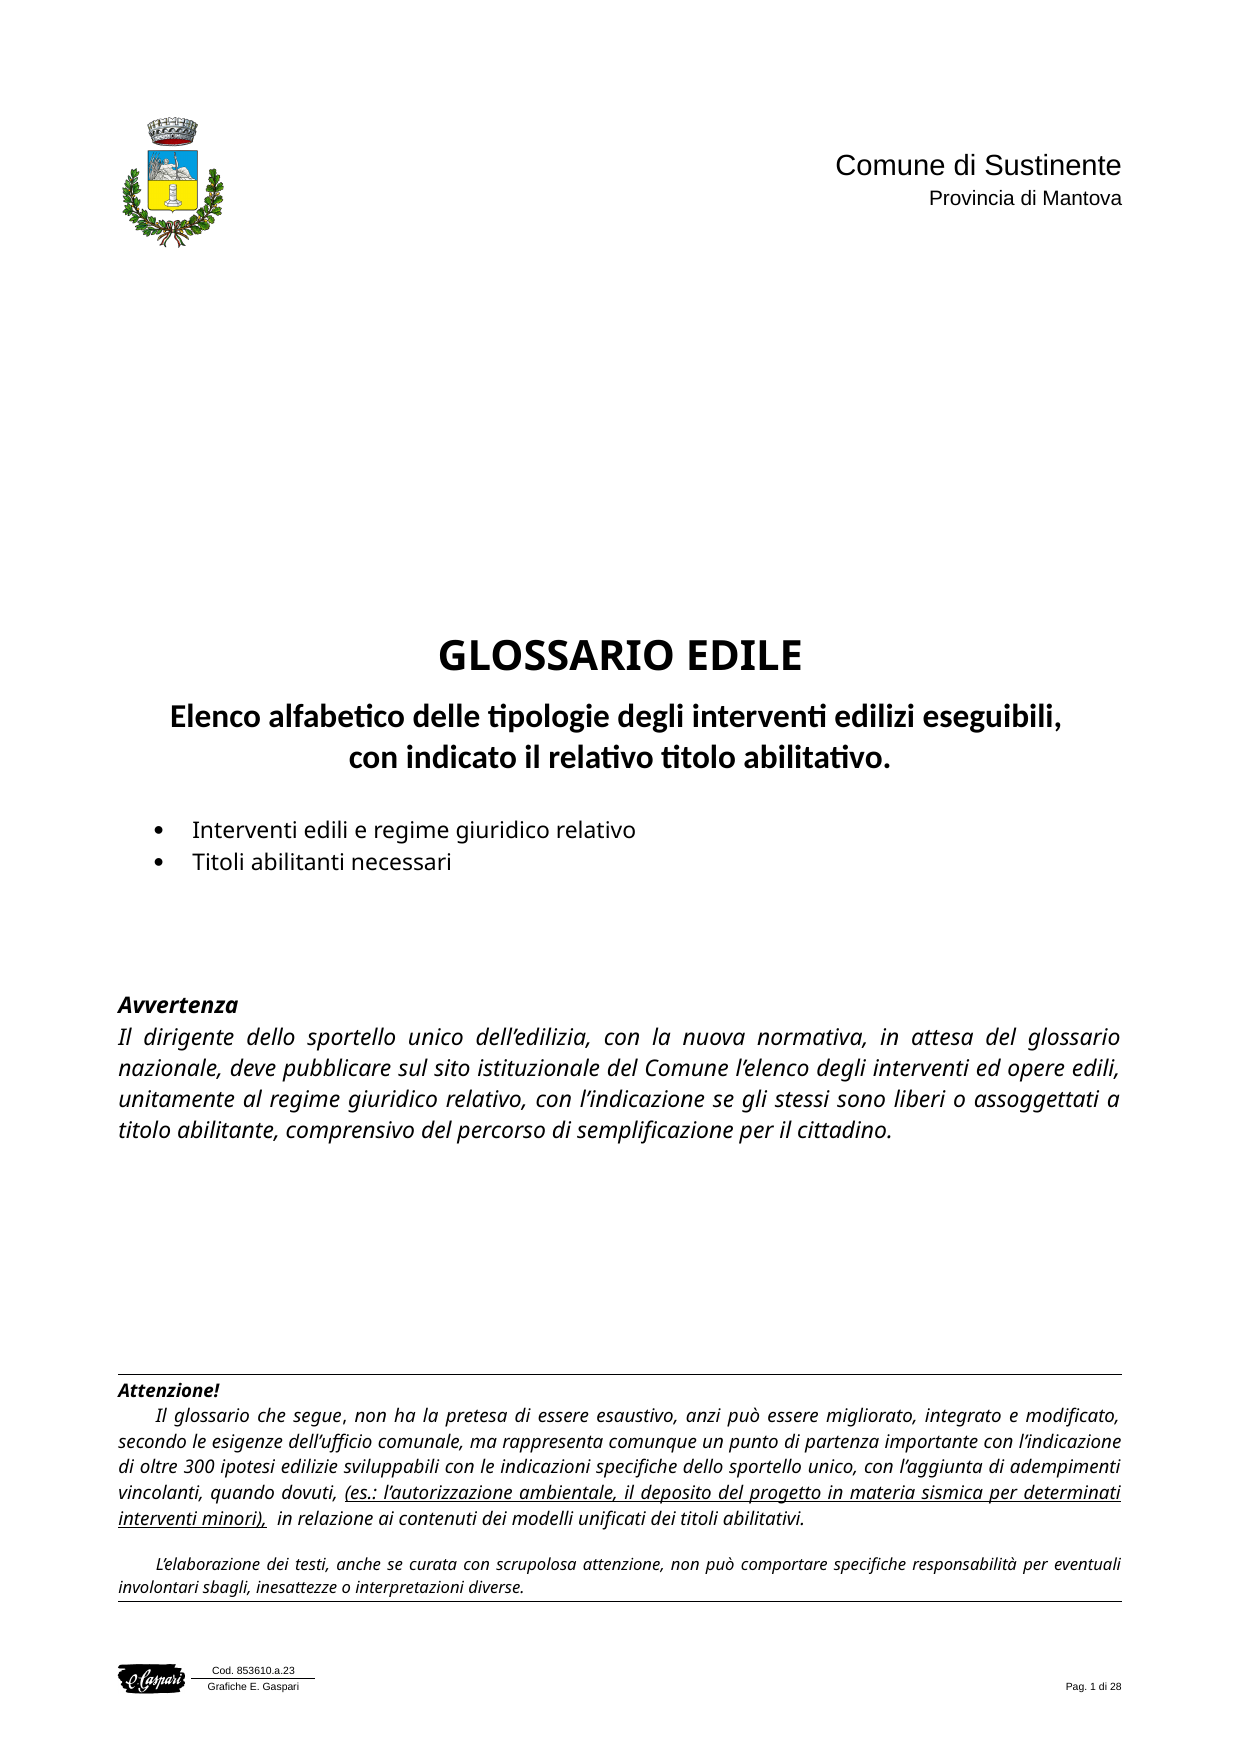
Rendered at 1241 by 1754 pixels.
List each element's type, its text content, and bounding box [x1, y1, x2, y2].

text L’elaborazione dei testi, anche se curata con scrupolosa attenzione, non può comportare specifiche responsabilità per eventuali involontari sbagli, inesattezze o interpretazioni diverse. [118, 1553, 1122, 1601]
picture [117, 1663, 185, 1694]
text GLOSSARIO EDILE [118, 626, 1122, 683]
list Titoli abilitanti necessari [154, 846, 1122, 877]
text Provincia di Mantova [224, 186, 1122, 210]
text Comune di Sustinente [224, 148, 1122, 181]
text Attenzione! [118, 1375, 1122, 1403]
picture [122, 117, 224, 248]
list Interventi edili e regime giuridico relativo [154, 814, 1122, 846]
text Il glossario che segue, non ha la pretesa di essere esaustivo, anzi può essere migliorato, integrato e modificato, secondo le esigenze dell’ufficio comunale, ma rappresenta comunque un punto di partenza importante con l’indicazione di oltre 300 ipotesi edilizie sviluppabili con le indicazioni specifiche dello sportello unico, con l’aggiunta di adempimenti vincolanti, quando dovuti, (es.: l’autorizzazione ambientale, il deposito del progetto in materia sismica per determinati interventi minori), in relazione ai contenuti dei modelli unificati dei titoli abilitativi. [118, 1403, 1122, 1530]
text Elenco alfabetico delle tipologie degli interventi edilizi eseguibili, con indicato il relativo titolo abilitativo. [118, 695, 1122, 777]
text Avvertenza [118, 989, 1122, 1021]
text Il dirigente dello sportello unico dell’edilizia, con la nuova normativa, in attesa del glossario nazionale, deve pubblicare sul sito istituzionale del Comune l’elenco degli interventi ed opere edili, unitamente al regime giuridico relativo, con l’indicazione se gli stessi sono liberi o assoggettati a titolo abilitante, comprensivo del percorso di semplificazione per il cittadino. [118, 1021, 1122, 1146]
